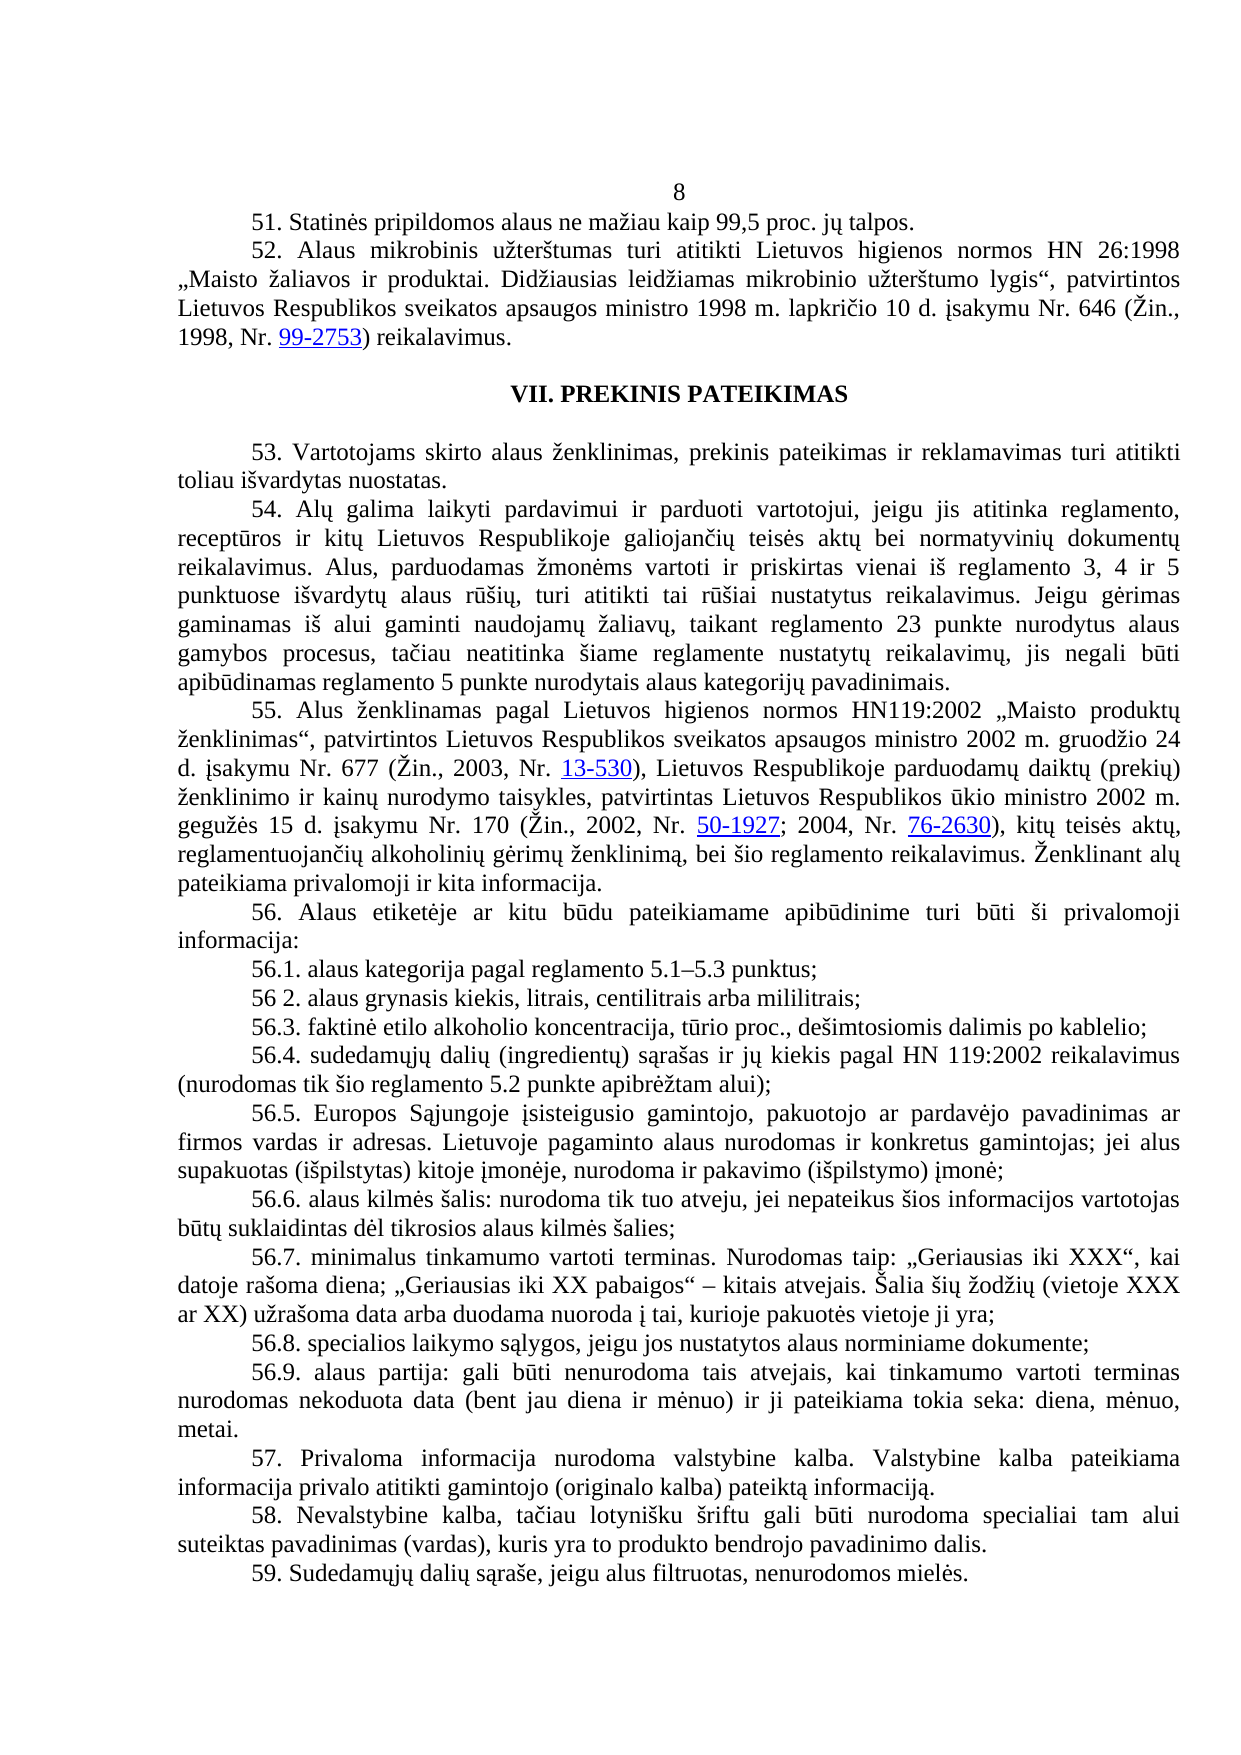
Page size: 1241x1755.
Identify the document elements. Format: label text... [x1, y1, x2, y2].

text 58. Nevalstybine kalba, tačiau lotynišku šriftu gali būti nurodoma specialiai tam alui suteiktas pavadinimas (vardas), kuris yra to produkto bendrojo pavadinimo dalis. [177, 1500, 1181, 1558]
text 56. Alaus etiketėje ar kitu būdu pateikiamame apibūdinime turi būti ši privalomoji informacija: [177, 897, 1181, 954]
text 57. Privaloma informacija nurodoma valstybine kalba. Valstybine kalba pateikiama informacija privalo atitikti gamintojo (originalo kalba) pateiktą informaciją. [177, 1443, 1181, 1500]
text 56.4. sudedamųjų dalių (ingredientų) sąrašas ir jų kiekis pagal HN 119:2002 reikalavimus (nurodomas tik šio reglamento 5.2 punkte apibrėžtam alui); [177, 1040, 1181, 1098]
text VII. PREKINIS PATEIKIMAS [177, 379, 1181, 408]
text 54. Alų galima laikyti pardavimui ir parduoti vartotojui, jeigu jis atitinka reglamento, receptūros ir kitų Lietuvos Respublikoje galiojančių teisės aktų bei normatyvinių dokumentų reikalavimus. Alus, parduodamas žmonėms vartoti ir priskirtas vienai iš reglamento 3, 4 ir 5 punktuose išvardytų alaus rūšių, turi atitikti tai rūšiai nustatytus reikalavimus. Jeigu gėrimas gaminamas iš alui gaminti naudojamų žaliavų, taikant reglamento 23 punkte nurodytus alaus gamybos procesus, tačiau neatitinka šiame reglamente nustatytų reikalavimų, jis negali būti apibūdinamas reglamento 5 punkte nurodytais alaus kategorijų pavadinimais. [177, 494, 1181, 695]
text 51. Statinės pripildomos alaus ne mažiau kaip 99,5 proc. jų talpos. [177, 207, 1181, 235]
text 56.1. alaus kategorija pagal reglamento 5.1–5.3 punktus; [177, 954, 1181, 983]
text 56.5. Europos Sąjungoje įsisteigusio gamintojo, pakuotojo ar pardavėjo pavadinimas ar firmos vardas ir adresas. Lietuvoje pagaminto alaus nurodomas ir konkretus gamintojas; jei alus supakuotas (išpilstytas) kitoje įmonėje, nurodoma ir pakavimo (išpilstymo) įmonė; [177, 1098, 1181, 1184]
text 55. Alus ženklinamas pagal Lietuvos higienos normos HN119:2002 „Maisto produktų ženklinimas“, patvirtintos Lietuvos Respublikos sveikatos apsaugos ministro 2002 m. gruodžio 24 d. įsakymu Nr. 677 (Žin., 2003, Nr. 13-530), Lietuvos Respublikoje parduodamų daiktų (prekių) ženklinimo ir kainų nurodymo taisykles, patvirtintas Lietuvos Respublikos ūkio ministro 2002 m. gegužės 15 d. įsakymu Nr. 170 (Žin., 2002, Nr. 50-1927; 2004, Nr. 76-2630), kitų teisės aktų, reglamentuojančių alkoholinių gėrimų ženklinimą, bei šio reglamento reikalavimus. Ženklinant alų pateikiama privalomoji ir kita informacija. [177, 695, 1181, 897]
text 56.3. faktinė etilo alkoholio koncentracija, tūrio proc., dešimtosiomis dalimis po kablelio; [177, 1012, 1181, 1040]
text 56.8. specialios laikymo sąlygos, jeigu jos nustatytos alaus norminiame dokumente; [177, 1328, 1181, 1357]
text 52. Alaus mikrobinis užterštumas turi atitikti Lietuvos higienos normos HN 26:1998 „Maisto žaliavos ir produktai. Didžiausias leidžiamas mikrobinio užterštumo lygis“, patvirtintos Lietuvos Respublikos sveikatos apsaugos ministro 1998 m. lapkričio 10 d. įsakymu Nr. 646 (Žin., 1998, Nr. 99-2753) reikalavimus. [177, 235, 1181, 350]
text 53. Vartotojams skirto alaus ženklinimas, prekinis pateikimas ir reklamavimas turi atitikti toliau išvardytas nuostatas. [177, 437, 1181, 494]
text 56 2. alaus grynasis kiekis, litrais, centilitrais arba mililitrais; [177, 983, 1181, 1012]
text 56.7. minimalus tinkamumo vartoti terminas. Nurodomas taip: „Geriausias iki XXX“, kai datoje rašoma diena; „Geriausias iki XX pabaigos“ – kitais atvejais. Šalia šių žodžių (vietoje XXX ar XX) užrašoma data arba duodama nuoroda į tai, kurioje pakuotės vietoje ji yra; [177, 1242, 1181, 1328]
text 56.9. alaus partija: gali būti nenurodoma tais atvejais, kai tinkamumo vartoti terminas nurodomas nekoduota data (bent jau diena ir mėnuo) ir ji pateikiama tokia seka: diena, mėnuo, metai. [177, 1357, 1181, 1443]
text 56.6. alaus kilmės šalis: nurodoma tik tuo atveju, jei nepateikus šios informacijos vartotojas būtų suklaidintas dėl tikrosios alaus kilmės šalies; [177, 1184, 1181, 1242]
text 59. Sudedamųjų dalių sąraše, jeigu alus filtruotas, nenurodomos mielės. [177, 1558, 1181, 1587]
